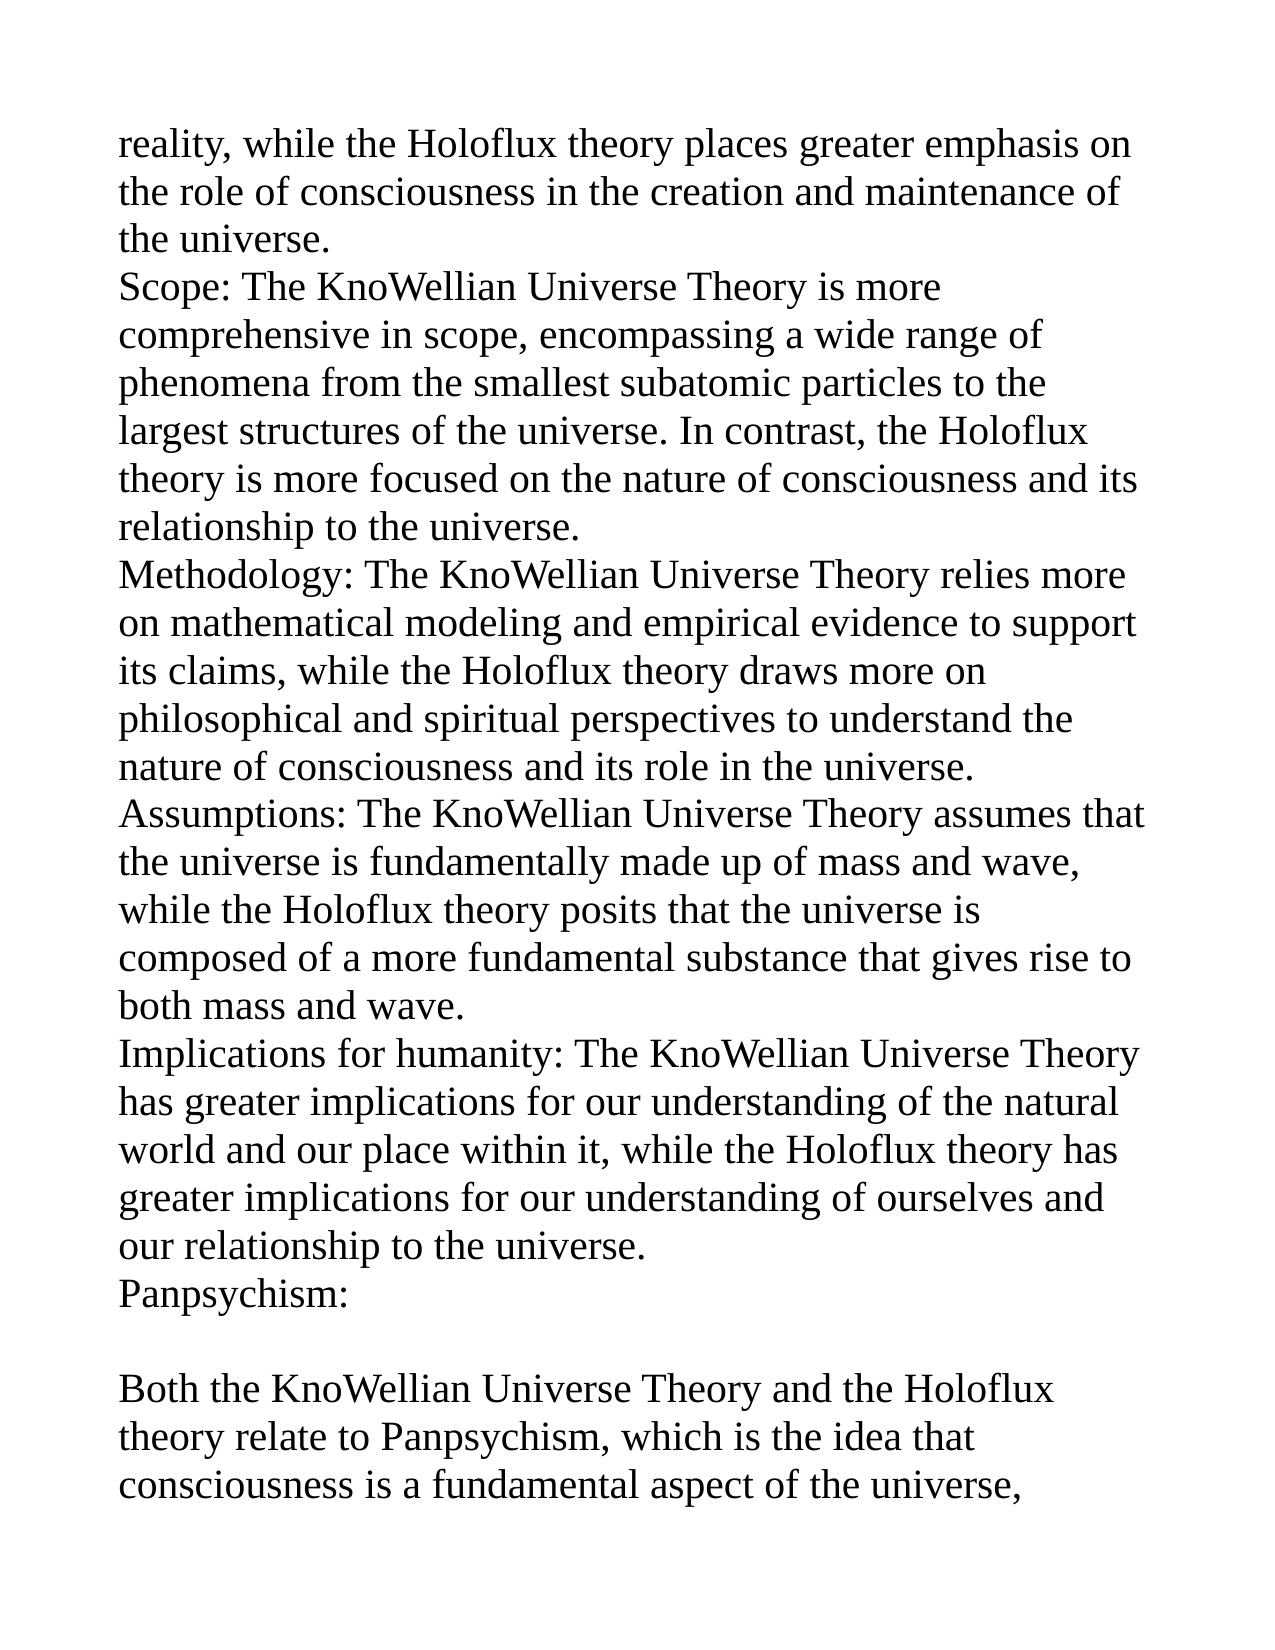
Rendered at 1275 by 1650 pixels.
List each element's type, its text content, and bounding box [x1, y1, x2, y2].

text Scope: The KnoWellian Universe Theory is more comprehensive in scope, encompassing a wide range of phenomena from the smallest subatomic particles to the largest structures of the universe. In contrast, the Holoflux theory is more focused on the nature of consciousness and its relationship to the universe. [118, 262, 1157, 549]
text Methodology: The KnoWellian Universe Theory relies more on mathematical modeling and empirical evidence to support its claims, while the Holoflux theory draws more on philosophical and spiritual perspectives to understand the nature of consciousness and its role in the universe. [118, 549, 1157, 789]
text Implications for humanity: The KnoWellian Universe Theory has greater implications for our understanding of the natural world and our place within it, while the Holoflux theory has greater implications for our understanding of ourselves and our relationship to the universe. [118, 1028, 1157, 1268]
text Assumptions: The KnoWellian Universe Theory assumes that the universe is fundamentally made up of mass and wave, while the Holoflux theory posits that the universe is composed of a more fundamental substance that gives rise to both mass and wave. [118, 789, 1157, 1028]
text Both the KnoWellian Universe Theory and the Holoflux theory relate to Panpsychism, which is the idea that consciousness is a fundamental aspect of the universe, [118, 1364, 1157, 1508]
text reality, while the Holoflux theory places greater emphasis on the role of consciousness in the creation and maintenance of the universe. [118, 118, 1157, 262]
text Panpsychism: [118, 1268, 1157, 1316]
